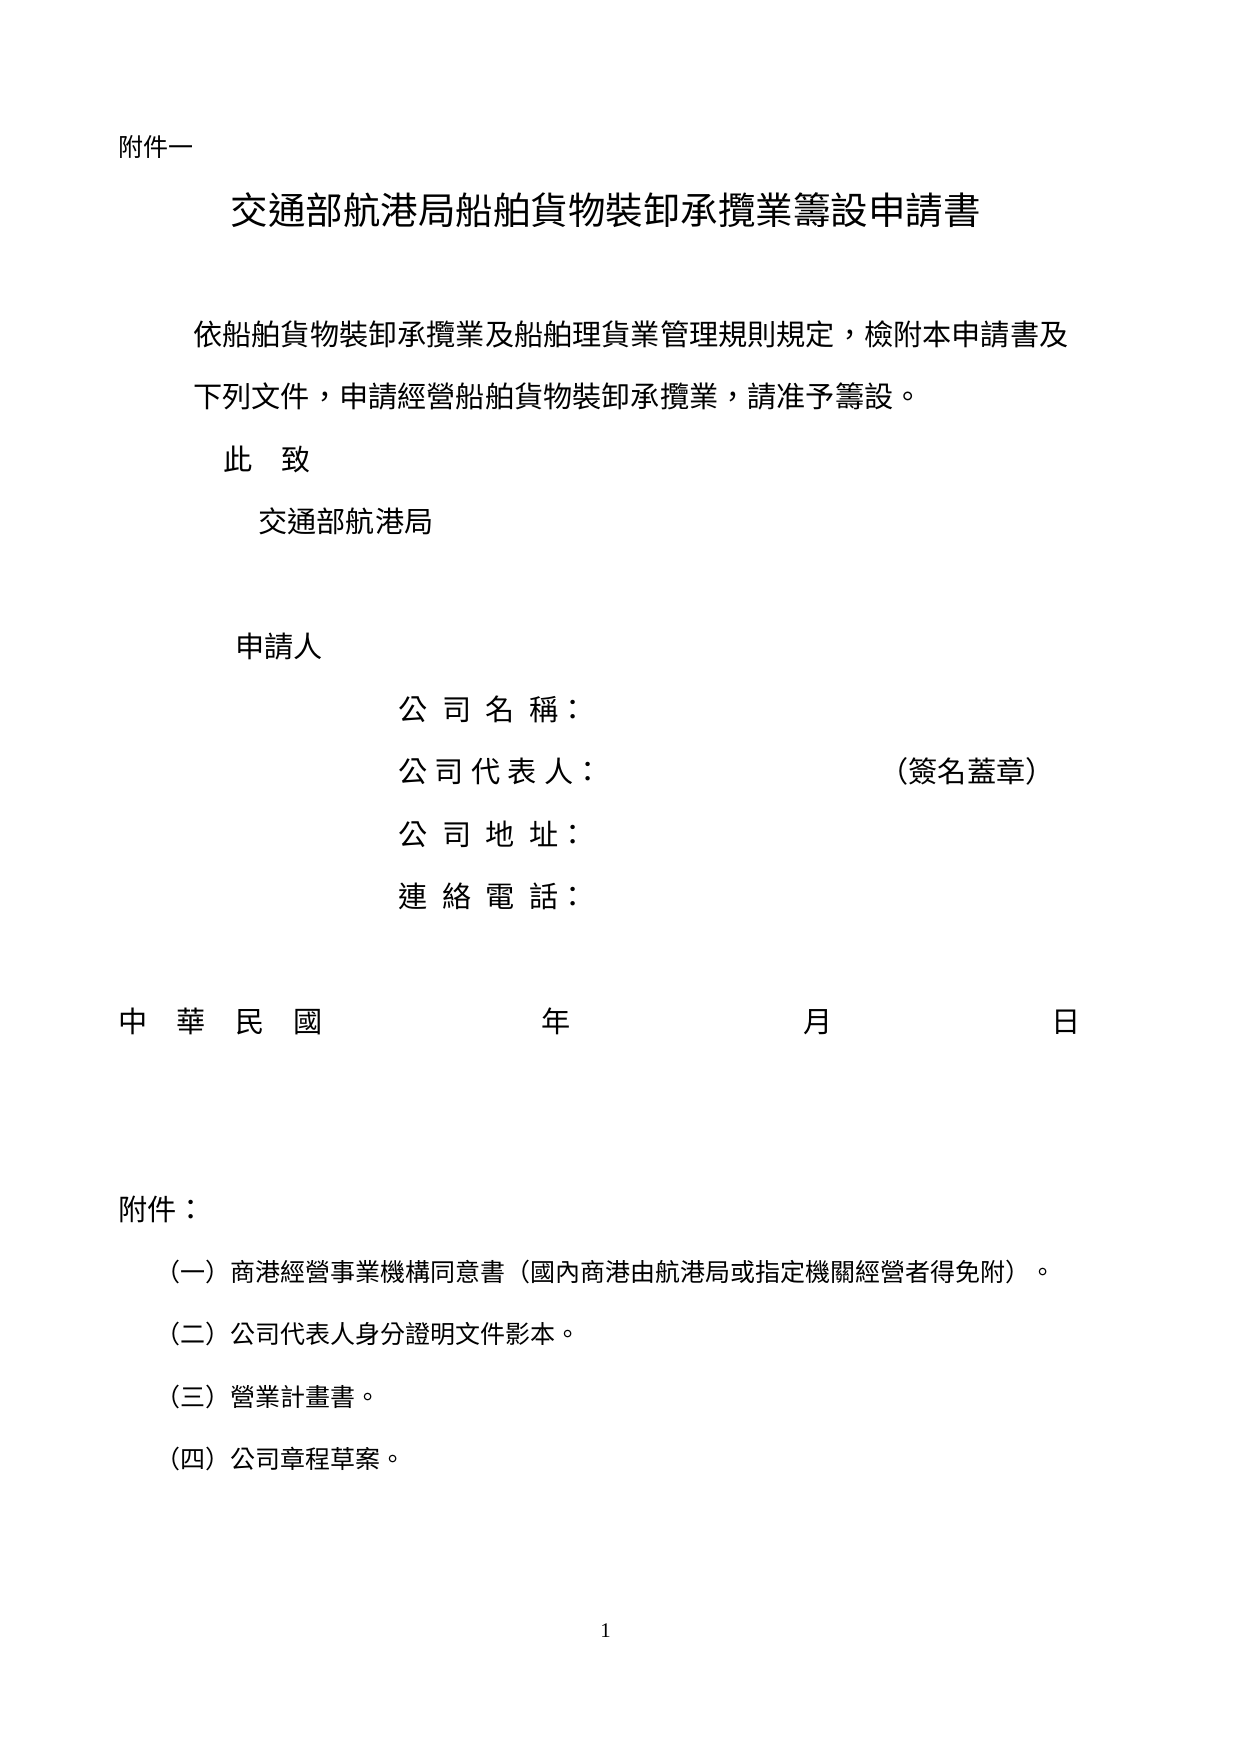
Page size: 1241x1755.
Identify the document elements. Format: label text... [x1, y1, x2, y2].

text 公司代表人： （簽名蓋章） [118, 728, 1093, 791]
text 交通部航港局 [118, 478, 1093, 541]
text （一）商港經營事業機構同意書（國內商港由航港局或指定機關經營者得免附）。 [118, 1228, 1093, 1291]
text 連絡電話： [118, 853, 1093, 916]
text （四）公司章程草案。 [118, 1416, 1093, 1478]
text （二）公司代表人身分證明文件影本。 [118, 1291, 1093, 1353]
text 附件一 [118, 103, 1093, 166]
text （三）營業計畫書。 [118, 1353, 1093, 1416]
text 此 致 [118, 416, 1093, 478]
text 交通部航港局船舶貨物裝卸承攬業籌設申請書 [118, 166, 1093, 228]
text 附件： [118, 1166, 1093, 1228]
text 中 華 民 國 年 月 日 [118, 978, 1093, 1041]
text 依船舶貨物裝卸承攬業及船舶理貨業管理規則規定，檢附本申請書及下列文件，申請經營船舶貨物裝卸承攬業，請准予籌設。 [193, 291, 1093, 416]
text 公司名稱： [118, 666, 1093, 728]
text 申請人 [118, 603, 1093, 666]
text 公司地址： [118, 791, 1093, 853]
